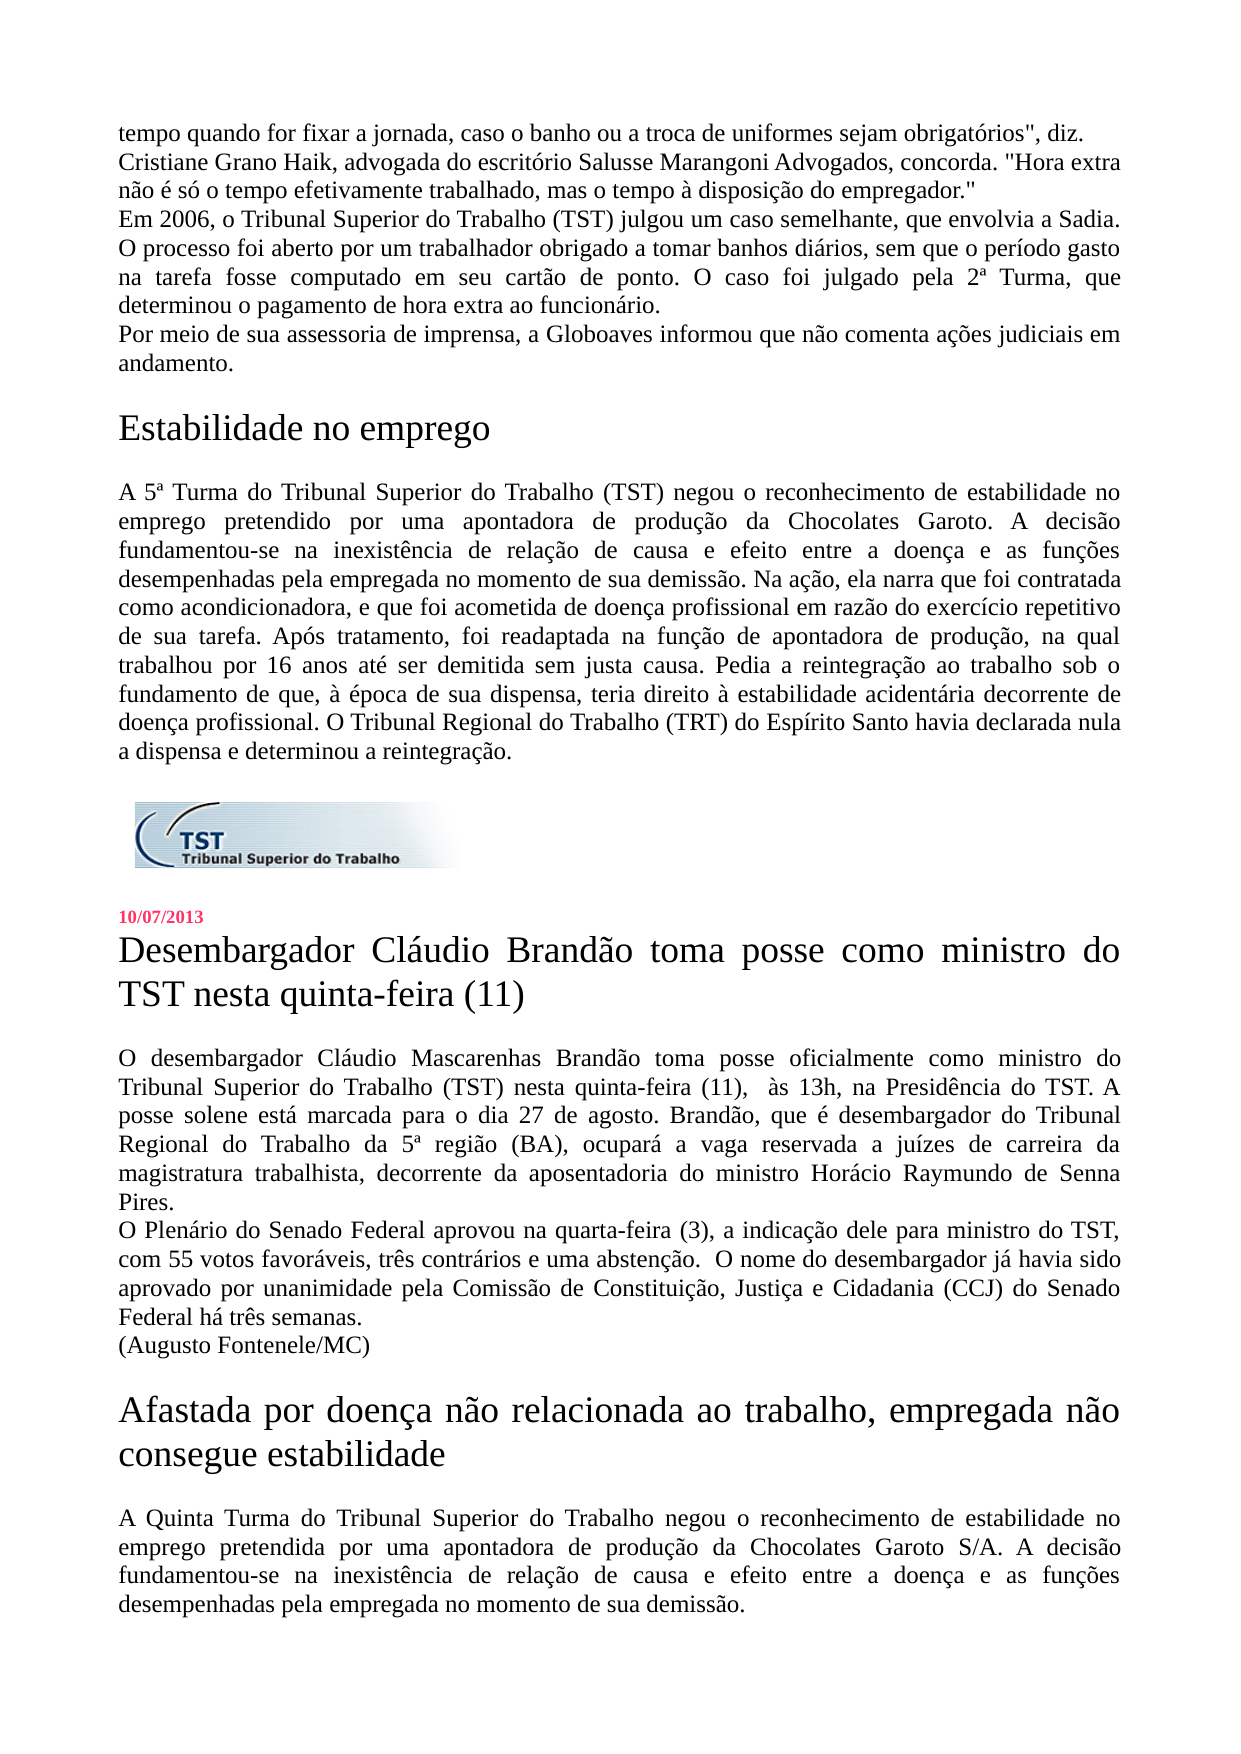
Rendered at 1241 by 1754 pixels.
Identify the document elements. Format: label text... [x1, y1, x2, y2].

text Cristiane Grano Haik, advogada do escritório Salusse Marangoni Advogados, concorda. "Hora extra não é só o tempo efetivamente trabalhado, mas o tempo à disposição do empregador." [118, 147, 1122, 204]
text tempo quando for fixar a jornada, caso o banho ou a troca de uniformes sejam obrigatórios", diz. [118, 118, 1122, 147]
text Em 2006, o Tribunal Superior do Trabalho (TST) julgou um caso semelhante, que envolvia a Sadia. O processo foi aberto por um trabalhador obrigado a tomar banhos diários, sem que o período gasto na tarefa fosse computado em seu cartão de ponto. O caso foi julgado pela 2ª Turma, que determinou o pagamento de hora extra ao funcionário. [118, 204, 1122, 319]
text Desembargador Cláudio Brandão toma posse como ministro do TST nesta quinta-feira (11) [118, 928, 1122, 1014]
text A 5ª Turma do Tribunal Superior do Trabalho (TST) negou o reconhecimento de estabilidade no emprego pretendido por uma apontadora de produção da Chocolates Garoto. A decisão fundamentou-se na inexistência de relação de causa e efeito entre a doença e as funções desempenhadas pela empregada no momento de sua demissão. Na ação, ela narra que foi contratada como acondicionadora, e que foi acometida de doença profissional em razão do exercício repetitivo de sua tarefa. Após tratamento, foi readaptada na função de apontadora de produção, na qual trabalhou por 16 anos até ser demitida sem justa causa. Pedia a reintegração ao trabalho sob o fundamento de que, à época de sua dispensa, teria direito à estabilidade acidentária decorrente de doença profissional. O Tribunal Regional do Trabalho (TRT) do Espírito Santo havia declarada nula a dispensa e determinou a reintegração. [118, 477, 1122, 765]
text O Plenário do Senado Federal aprovou na quarta-feira (3), a indicação dele para ministro do TST, com 55 votos favoráveis, três contrários e uma abstenção. O nome do desembargador já havia sido aprovado por unanimidade pela Comissão de Constituição, Justiça e Cidadania (CCJ) do Senado Federal há três semanas. [118, 1215, 1122, 1330]
text Por meio de sua assessoria de imprensa, a Globoaves informou que não comenta ações judiciais em andamento. [118, 319, 1122, 377]
text Estabilidade no emprego [118, 406, 1122, 449]
text A Quinta Turma do Tribunal Superior do Trabalho negou o reconhecimento de estabilidade no emprego pretendida por uma apontadora de produção da Chocolates Garoto S/A. A decisão fundamentou-se na inexistência de relação de causa e efeito entre a doença e as funções desempenhadas pela empregada no momento de sua demissão. [118, 1503, 1122, 1618]
picture [134, 802, 477, 869]
text (Augusto Fontenele/MC) [118, 1330, 1122, 1359]
text Afastada por doença não relacionada ao trabalho, empregada não consegue estabilidade [118, 1388, 1122, 1474]
text 10/07/2013 [118, 906, 1122, 928]
text O desembargador Cláudio Mascarenhas Brandão toma posse oficialmente como ministro do Tribunal Superior do Trabalho (TST) nesta quinta-feira (11), às 13h, na Presidência do TST. A posse solene está marcada para o dia 27 de agosto. Brandão, que é desembargador do Tribunal Regional do Trabalho da 5ª região (BA), ocupará a vaga reservada a juízes de carreira da magistratura trabalhista, decorrente da aposentadoria do ministro Horácio Raymundo de Senna Pires. [118, 1043, 1122, 1215]
